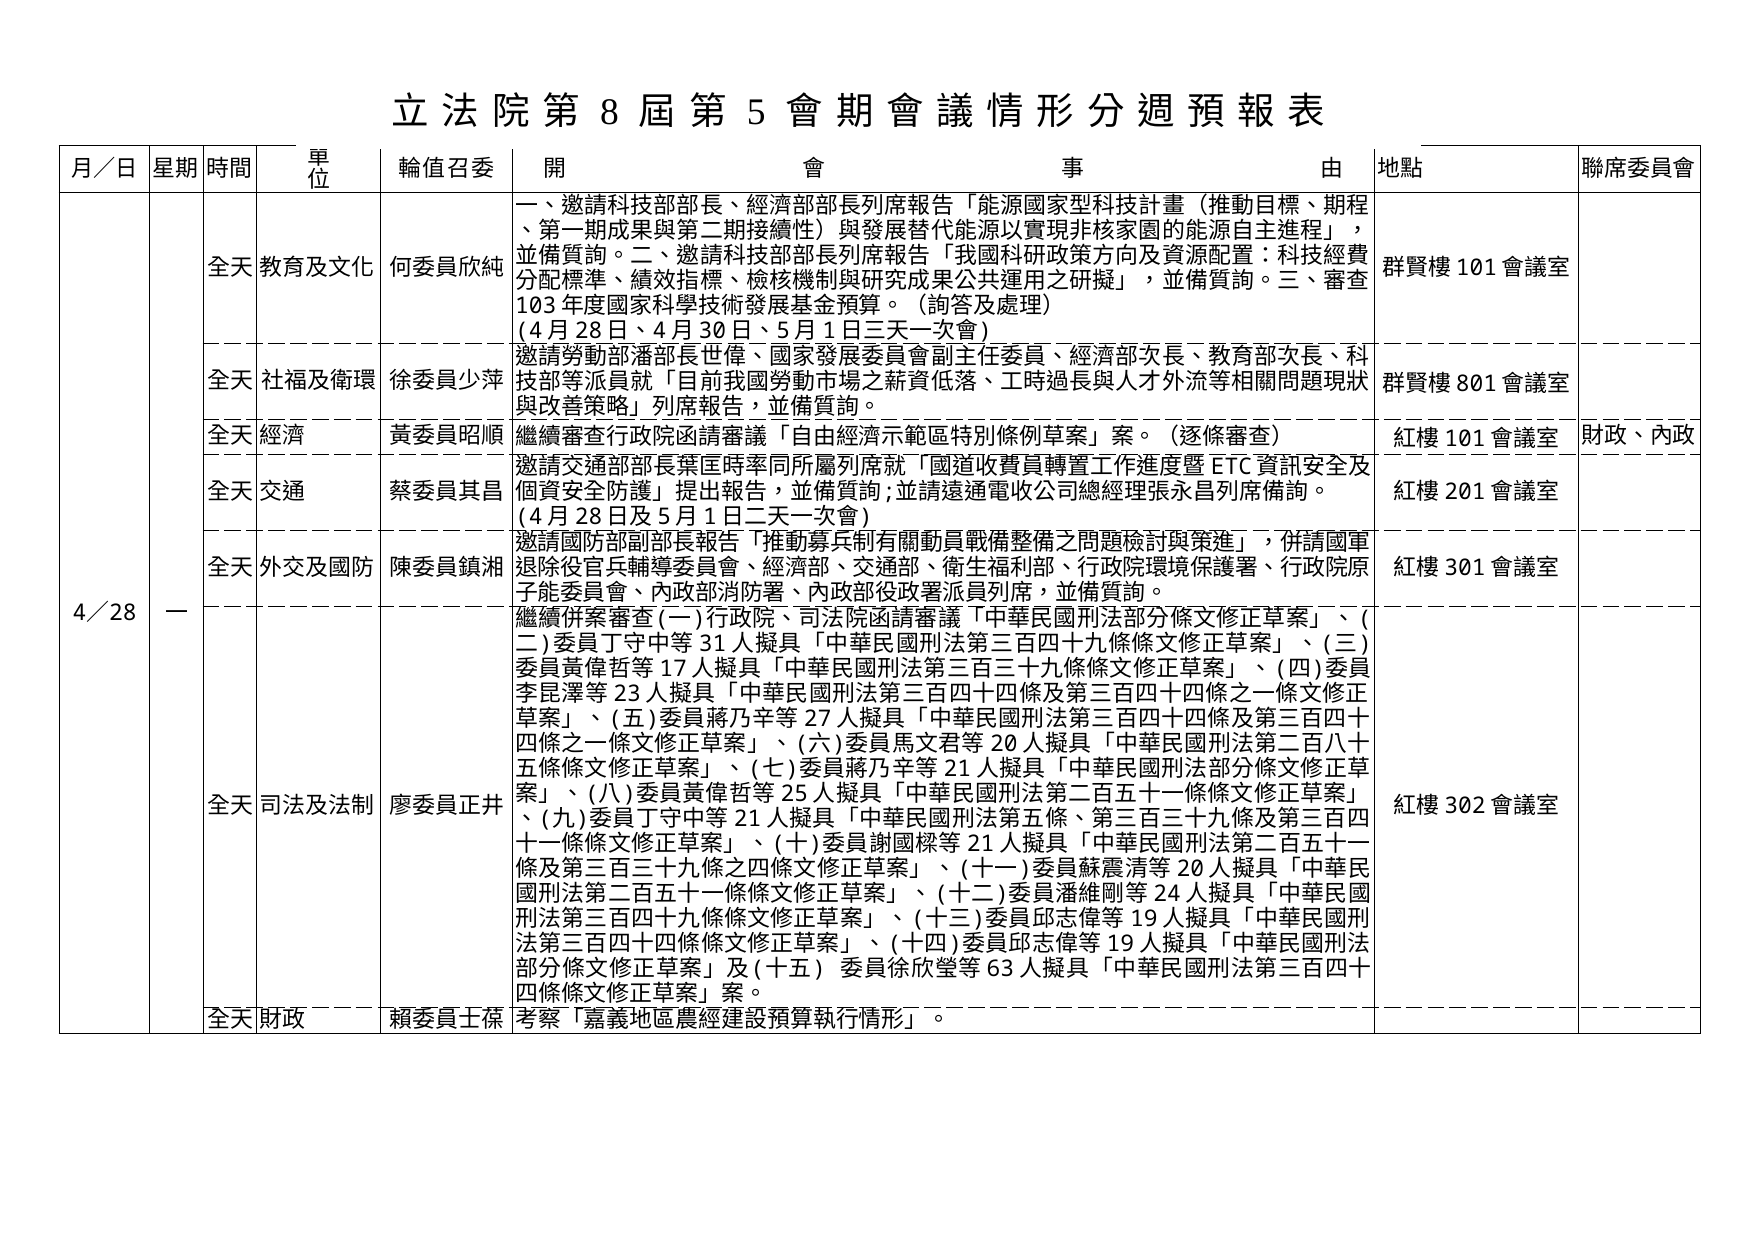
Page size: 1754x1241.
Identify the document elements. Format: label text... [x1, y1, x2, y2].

table_cell 4／28 [60, 193, 149, 1033]
table_cell 全天 [204, 419, 256, 454]
table_header 地點 [1375, 146, 1578, 192]
table_cell [1579, 343, 1700, 419]
table_cell 教育及文化 [257, 193, 380, 343]
table_cell 黃委員昭順 [381, 419, 512, 454]
table_cell 全天 [204, 193, 256, 343]
table_cell 財政、內政 [1579, 419, 1700, 454]
table_cell 司法及法制 [257, 606, 380, 1007]
table_header 星期 [150, 146, 203, 192]
table_cell 群賢樓801會議室 [1375, 343, 1578, 419]
table_cell 邀請國防部副部長報告「推動募兵制有關動員戰備整備之問題檢討與策進」，併請國軍退除役官兵輔導委員會、經濟部、交通部、衛生福利部、行政院環境保護署、行政院原子能委員會、內政部消防署、內政部役政署派員列席，並備質詢。 [513, 530, 1374, 606]
table_header 時間 [204, 146, 256, 192]
table_cell 紅樓101會議室 [1375, 419, 1578, 454]
table_cell 全天 [204, 530, 256, 606]
table_cell 一 [150, 193, 203, 1033]
table_cell 紅樓301會議室 [1375, 530, 1578, 606]
text 立法院第8屆第5會期會議情形分週預報表 [311, 81, 1406, 136]
table_cell 紅樓302會議室 [1375, 606, 1578, 1007]
table_cell 何委員欣純 [381, 193, 512, 343]
table_header 月／日 [60, 146, 149, 192]
table_cell 全天 [204, 606, 256, 1007]
table_cell [1375, 1007, 1578, 1033]
table_cell [1579, 454, 1700, 530]
table_cell 財政 [257, 1007, 380, 1033]
table_header 輪值召委 [381, 149, 512, 192]
table_cell 紅樓201會議室 [1375, 454, 1578, 530]
table_cell 繼續併案審查(一)行政院、司法院函請審議「中華民國刑法部分條文修正草案」、(二)委員丁守中等31人擬具「中華民國刑法第三百四十九條條文修正草案」、(三)委員黃偉哲等17人擬具「中華民國刑法第三百三十九條條文修正草案」、(四)委員李昆澤等23人擬具「中華民國刑法第三百四十四條及第三百四十四條之一條文修正草案」、(五)委員蔣乃辛等27人擬具「中華民國刑法第三百四十四條及第三百四十四條之一條文修正草案」、(六)委員馬文君等20人擬具「中華民國刑法第二百八十五條條文修正草案」、(七)委員蔣乃辛等21人擬具「中華民國刑法部分條文修正草案」、(八)委員黃偉哲等25人擬具「中華民國刑法第二百五十一條條文修正草案」、(九)委員丁守中等21人擬具「中華民國刑法第五條、第三百三十九條及第三百四十一條條文修正草案」、(十)委員謝國樑等21人擬具「中華民國刑法第二百五十一條及第三百三十九條之四條文修正草案」、(十一)委員蘇震清等20人擬具「中華民國刑法第二百五十一條條文修正草案」、(十二)委員潘維剛等24人擬具「中華民國刑法第三百四十九條條文修正草案」、(十三)委員邱志偉等19人擬具「中華民國刑法第三百四十四條條文修正草案」、(十四)委員邱志偉等19人擬具「中華民國刑法部分條文修正草案」及(十五) 委員徐欣瑩等63人擬具「中華民國刑法第三百四十四條條文修正草案」案。 [513, 606, 1374, 1007]
table_cell 全天 [204, 1007, 256, 1033]
table_cell 一、邀請科技部部長、經濟部部長列席報告「能源國家型科技計畫（推動目標、期程、第一期成果與第二期接續性）與發展替代能源以實現非核家園的能源自主進程」，並備質詢。二、邀請科技部部長列席報告「我國科研政策方向及資源配置：科技經費分配標準、績效指標、檢核機制與研究成果公共運用之研擬」，並備質詢。三、審查103年度國家科學技術發展基金預算。（詢答及處理） (4月28日、4月30日、5月1日三天一次會) [513, 193, 1374, 343]
table_cell [1579, 193, 1700, 343]
table_cell [1579, 1007, 1700, 1033]
table_cell 邀請交通部部長葉匡時率同所屬列席就「國道收費員轉置工作進度暨ETC資訊安全及個資安全防護」提出報告，並備質詢;並請遠通電收公司總經理張永昌列席備詢。 (4月28日及5月1日二天一次會) [513, 454, 1374, 530]
table_cell 廖委員正井 [381, 606, 512, 1007]
table_cell 社福及衛環 [257, 343, 380, 419]
table_cell [1579, 530, 1700, 606]
table_header 開會事由 [513, 149, 1374, 192]
table_cell 經濟 [257, 419, 380, 454]
table_cell [1579, 606, 1700, 1007]
table_cell 群賢樓101會議室 [1375, 193, 1578, 343]
table_header 聯席委員會 [1579, 146, 1700, 192]
table_cell 陳委員鎮湘 [381, 530, 512, 606]
table_cell 交通 [257, 454, 380, 530]
table_cell 徐委員少萍 [381, 343, 512, 419]
table_cell 全天 [204, 343, 256, 419]
table_cell 賴委員士葆 [381, 1007, 512, 1033]
table_cell 蔡委員其昌 [381, 454, 512, 530]
table_cell 外交及國防 [257, 530, 380, 606]
table_cell 繼續審查行政院函請審議「自由經濟示範區特別條例草案」案。（逐條審查） [513, 419, 1374, 454]
table_cell 全天 [204, 454, 256, 530]
table_cell 邀請勞動部潘部長世偉、國家發展委員會副主任委員、經濟部次長、教育部次長、科技部等派員就「目前我國勞動市場之薪資低落、工時過長與人才外流等相關問題現狀與改善策略」列席報告，並備質詢。 [513, 343, 1374, 419]
table_header 單 位 [257, 146, 380, 192]
table_cell 考察「嘉義地區農經建設預算執行情形」。 [513, 1007, 1374, 1033]
